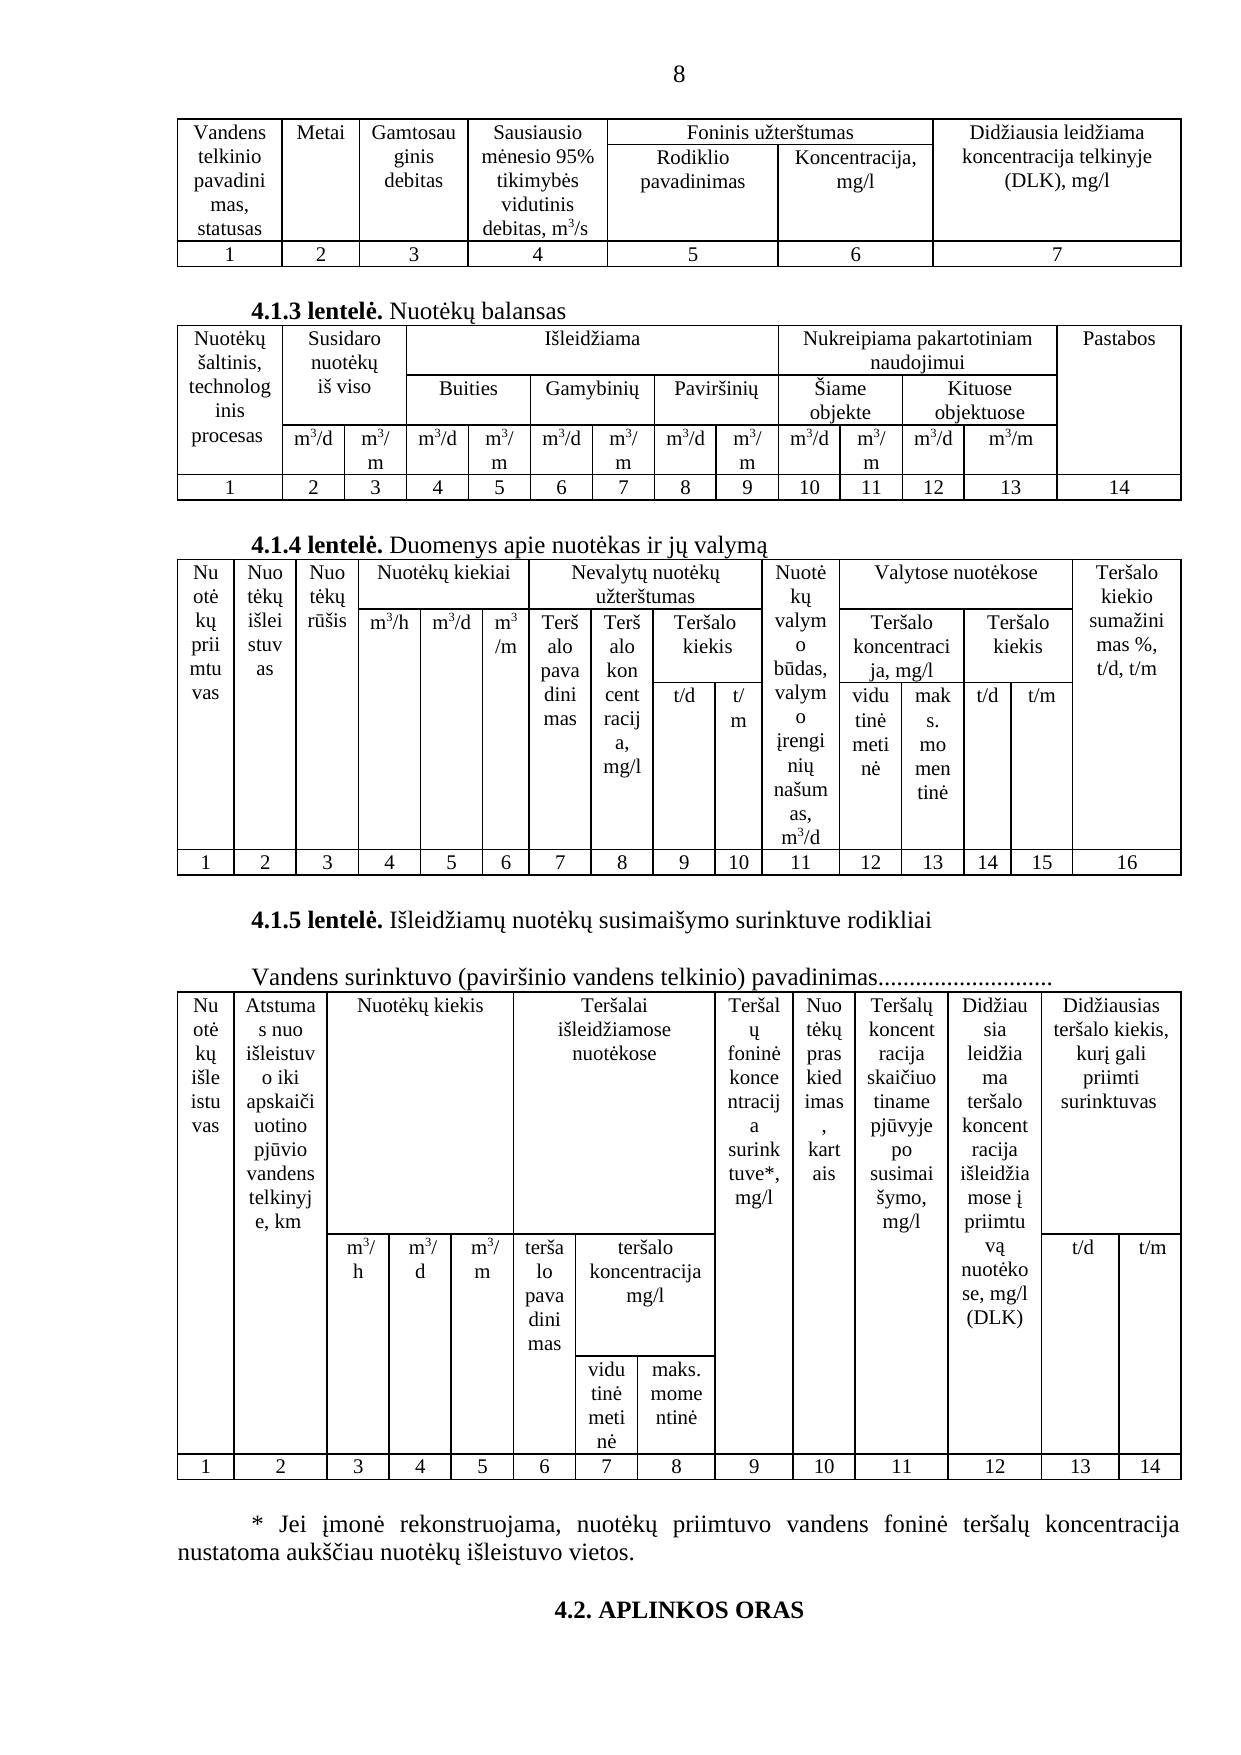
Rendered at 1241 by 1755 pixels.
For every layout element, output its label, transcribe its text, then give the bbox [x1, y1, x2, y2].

table_cell m3/m [717, 426, 778, 474]
table_cell Šiame objekte [779, 376, 902, 424]
table_cell 6 [483, 850, 528, 874]
table_cell m3/d [531, 426, 592, 474]
table_cell 2 [235, 1455, 326, 1478]
table_header Didžiausia leidžiama koncentracija telkinyje (DLK), mg/l [934, 120, 1180, 240]
table_cell teršalo koncentracija mg/l [576, 1235, 714, 1355]
table_cell m3/m [593, 426, 654, 474]
table_header Nuotėkų priimtuvas [178, 560, 233, 849]
table_cell m3/m [965, 426, 1056, 474]
table_cell m3/d [903, 426, 963, 474]
table_cell maks. momentinė [638, 1357, 714, 1453]
table_cell 12 [840, 850, 901, 874]
table_cell t/m [716, 683, 761, 849]
table_cell 11 [856, 1455, 947, 1478]
table_header Didžiausias teršalo kiekis, kurį gali priimti surinktuvas [1042, 993, 1180, 1233]
table_cell 9 [717, 475, 778, 499]
table_cell [235, 1355, 326, 1453]
table_cell 13 [1042, 1455, 1118, 1478]
table_cell 8 [592, 850, 652, 874]
table_cell [235, 1233, 326, 1355]
table_cell Teršalo kiekis [965, 610, 1072, 682]
table_cell m3/m [483, 610, 528, 849]
table_cell t/d [654, 683, 714, 849]
table_cell 4 [407, 475, 468, 499]
table_cell Teršalo koncentracija, mg/l [840, 610, 963, 682]
table_header Nuotėkų išleistuvas [178, 993, 233, 1233]
text 4.1.5 lentelė. Išleidžiamų nuotėkų susimaišymo surinktuve rodikliai [177, 905, 1181, 933]
table_cell 13 [902, 850, 963, 874]
table_header Nuotėkų šaltinis, technologinis procesas [178, 326, 282, 474]
table_cell m3/m [452, 1235, 513, 1355]
table_cell 5 [421, 850, 482, 874]
table_header Pastabos [1058, 326, 1180, 474]
table_cell m3/d [655, 426, 715, 474]
table_header Teršalų foninė koncentracija surinktuve*, mg/l [716, 993, 792, 1355]
table_cell 16 [1073, 850, 1180, 874]
table_cell 11 [763, 850, 839, 874]
table_header Metai [283, 120, 359, 240]
table_header Nuotėkų išleistuvas [235, 560, 295, 849]
table_cell Paviršinių [655, 376, 778, 424]
table_header Sausiausio mėnesio 95% tikimybės vidutinis debitas, m3/s [469, 120, 607, 240]
table_cell Kituose objektuose [903, 376, 1056, 424]
table_cell 3 [297, 850, 358, 874]
table_cell [390, 1355, 450, 1453]
table_cell 4 [469, 242, 607, 266]
table_cell m3/d [407, 426, 468, 474]
table_header Didžiausia leidžiama teršalo koncentracija išleidžiamose į priimtuvą nuotėkose, mg/l (DLK) [949, 993, 1041, 1355]
text * Jei įmonė rekonstruojama, nuotėkų priimtuvo vandens foninė teršalų koncentracija nustatoma aukščiau nuotėkų išleistuvo vietos. [177, 1509, 1181, 1566]
table_cell [328, 1355, 388, 1453]
table_cell 6 [514, 1455, 575, 1478]
table_header Vandens telkinio pavadinimas, statusas [178, 120, 281, 240]
table_cell [716, 1355, 792, 1453]
table_header Nuotėkų valymo būdas, valymo įrenginių našumas, m3/d [763, 560, 839, 849]
table_cell 1 [178, 1455, 233, 1478]
table_header Nuotėkų praskiedimas, kartais [794, 993, 854, 1355]
table_cell 4 [390, 1455, 450, 1478]
table_cell 15 [1012, 850, 1072, 874]
table_cell 8 [638, 1455, 714, 1478]
table_cell 6 [779, 242, 932, 266]
table_cell 3 [360, 242, 467, 266]
table_cell 7 [576, 1455, 637, 1478]
table_header Susidaro nuotėkų iš viso [283, 326, 406, 424]
text 4.1.4 lentelė. Duomenys apie nuotėkas ir jų valymą [177, 530, 1181, 558]
table_cell 12 [949, 1455, 1041, 1478]
table_cell 2 [283, 475, 344, 499]
table_cell [514, 1355, 575, 1453]
table_cell 8 [655, 475, 715, 499]
table_cell Teršalo pavadinimas [530, 610, 590, 849]
table_cell [794, 1355, 854, 1453]
table_cell 14 [965, 850, 1010, 874]
table_cell 9 [716, 1455, 792, 1478]
table_cell 7 [530, 850, 590, 874]
table_cell teršalo pavadinimas [514, 1235, 575, 1355]
table_cell m3/d [390, 1235, 450, 1355]
table_cell Koncentracija, mg/l [779, 145, 932, 240]
table_cell m3/h [359, 610, 420, 849]
table_header Teršalai išleidžiamose nuotėkose [514, 993, 714, 1233]
table_cell 5 [452, 1455, 513, 1478]
table_cell 10 [794, 1455, 854, 1478]
table_cell 7 [593, 475, 654, 499]
table_cell 9 [654, 850, 714, 874]
table_header Nuotėkų kiekis [328, 993, 513, 1233]
table_header Nukreipiama pakartotiniam naudojimui [779, 326, 1056, 374]
table_cell Rodiklio pavadinimas [608, 145, 777, 240]
table_cell vidutinė metinė [840, 683, 901, 849]
text 4.1.3 lentelė. Nuotėkų balansas [177, 296, 1181, 325]
table_cell Buities [407, 376, 530, 424]
table_cell 3 [328, 1455, 388, 1478]
table_cell 1 [178, 850, 233, 874]
table_cell m3/m [345, 426, 406, 474]
table_cell [1120, 1355, 1180, 1453]
table_cell 2 [235, 850, 295, 874]
table_header Gamtosauginis debitas [360, 120, 467, 240]
table_cell 3 [345, 475, 406, 499]
table_cell maks. momentinė [902, 683, 963, 849]
table_cell 14 [1120, 1455, 1180, 1478]
table_cell 6 [531, 475, 592, 499]
table_cell Teršalo koncentracija, mg/l [592, 610, 652, 849]
table_cell [1042, 1355, 1118, 1453]
table_header Teršalo kiekio sumažinimas %, t/d, t/m [1073, 560, 1180, 849]
table_cell 1 [178, 242, 281, 266]
table_cell 1 [178, 475, 282, 499]
table_header Atstumas nuo išleistuvo iki apskaičiuotino pjūvio vandens telkinyje, km [235, 993, 326, 1233]
table_header Išleidžiama [407, 326, 778, 374]
table_cell [856, 1355, 947, 1453]
table_cell 5 [608, 242, 777, 266]
table_cell m3/d [779, 426, 839, 474]
table_cell 13 [965, 475, 1056, 499]
table_header Nevalytų nuotėkų užterštumas [530, 560, 761, 608]
table_cell 4 [359, 850, 420, 874]
table_cell t/d [965, 683, 1010, 849]
table_cell Gamybinių [531, 376, 654, 424]
table_cell 14 [1058, 475, 1180, 499]
table_cell 10 [779, 475, 839, 499]
table_cell 2 [283, 242, 359, 266]
table_header Valytose nuotėkose [840, 560, 1072, 608]
table_cell [178, 1355, 233, 1453]
table_cell 11 [841, 475, 902, 499]
table_cell t/m [1120, 1235, 1180, 1355]
table_cell [178, 1233, 233, 1355]
table_cell t/m [1012, 683, 1072, 849]
table_cell vidutinė metinė [576, 1357, 637, 1453]
table_cell m3/m [469, 426, 530, 474]
table_cell m3/h [328, 1235, 388, 1355]
text 4.2. APLINKOS ORAS [177, 1595, 1181, 1624]
table_header Teršalų koncentracija skaičiuotiname pjūvyje po susimaišymo, mg/l [856, 993, 947, 1355]
text Vandens surinktuvo (paviršinio vandens telkinio) pavadinimas............................ [177, 962, 1181, 991]
table_cell m3/m [841, 426, 902, 474]
table_header Foninis užterštumas [608, 120, 932, 144]
table_cell 10 [716, 850, 761, 874]
table_cell [949, 1355, 1041, 1453]
table_header Nuotėkų kiekiai [359, 560, 528, 608]
table_cell [452, 1355, 513, 1453]
table_cell m3/d [283, 426, 344, 474]
table_cell m3/d [421, 610, 482, 849]
table_header Nuotėkų rūšis [297, 560, 358, 849]
table_cell t/d [1042, 1235, 1118, 1355]
table_cell Teršalo kiekis [654, 610, 761, 682]
table_cell 12 [903, 475, 963, 499]
table_cell 5 [469, 475, 530, 499]
table_cell 7 [934, 242, 1180, 266]
